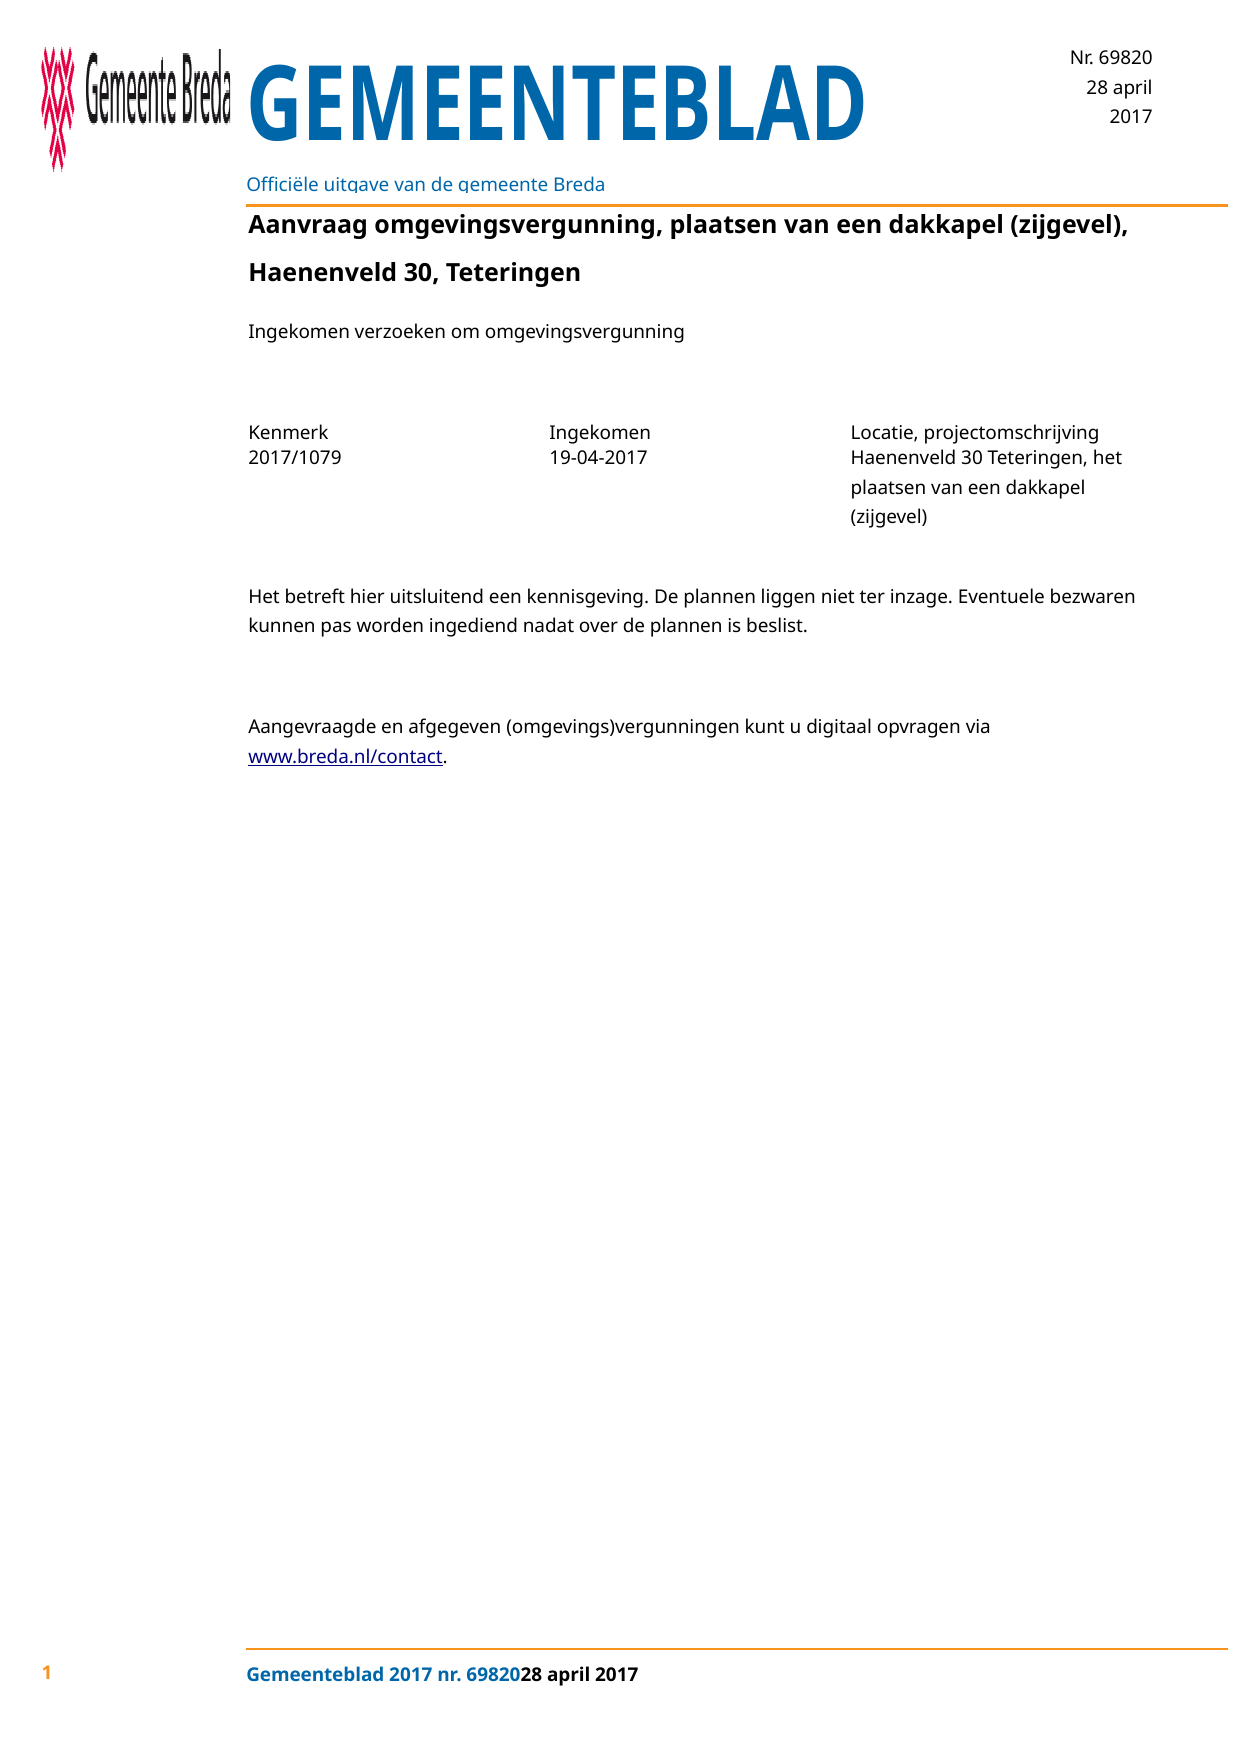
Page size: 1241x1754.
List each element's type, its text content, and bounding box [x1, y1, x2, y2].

text Het betreft hier uitsluitend een kennisgeving. De plannen liggen niet ter inzage. Eventuele bezwaren kunnen pas worden ingediend nadat over de plannen is beslist. [248, 583, 1152, 638]
table_header Ingekomen [549, 419, 850, 444]
table_cell 2017/1079 [248, 445, 549, 529]
text Aangevraagde en afgegeven (omgevings)vergunningen kunt u digitaal opvragen via www.breda.nl/contact. [248, 713, 1152, 769]
text Ingekomen verzoeken om omgevingsvergunning [248, 318, 1152, 344]
table_cell 19-04-2017 [549, 445, 850, 529]
text Aanvraag omgevingsvergunning, plaatsen van een dakkapel (zijgevel), Haenenveld 30, Teteringen [248, 207, 1152, 288]
table_cell Haenenveld 30 Teteringen, het plaatsen van een dakkapel (zijgevel) [850, 445, 1152, 529]
table_header Locatie, projectomschrijving [850, 419, 1152, 444]
picture [41, 47, 231, 172]
table_header Kenmerk [248, 419, 549, 444]
